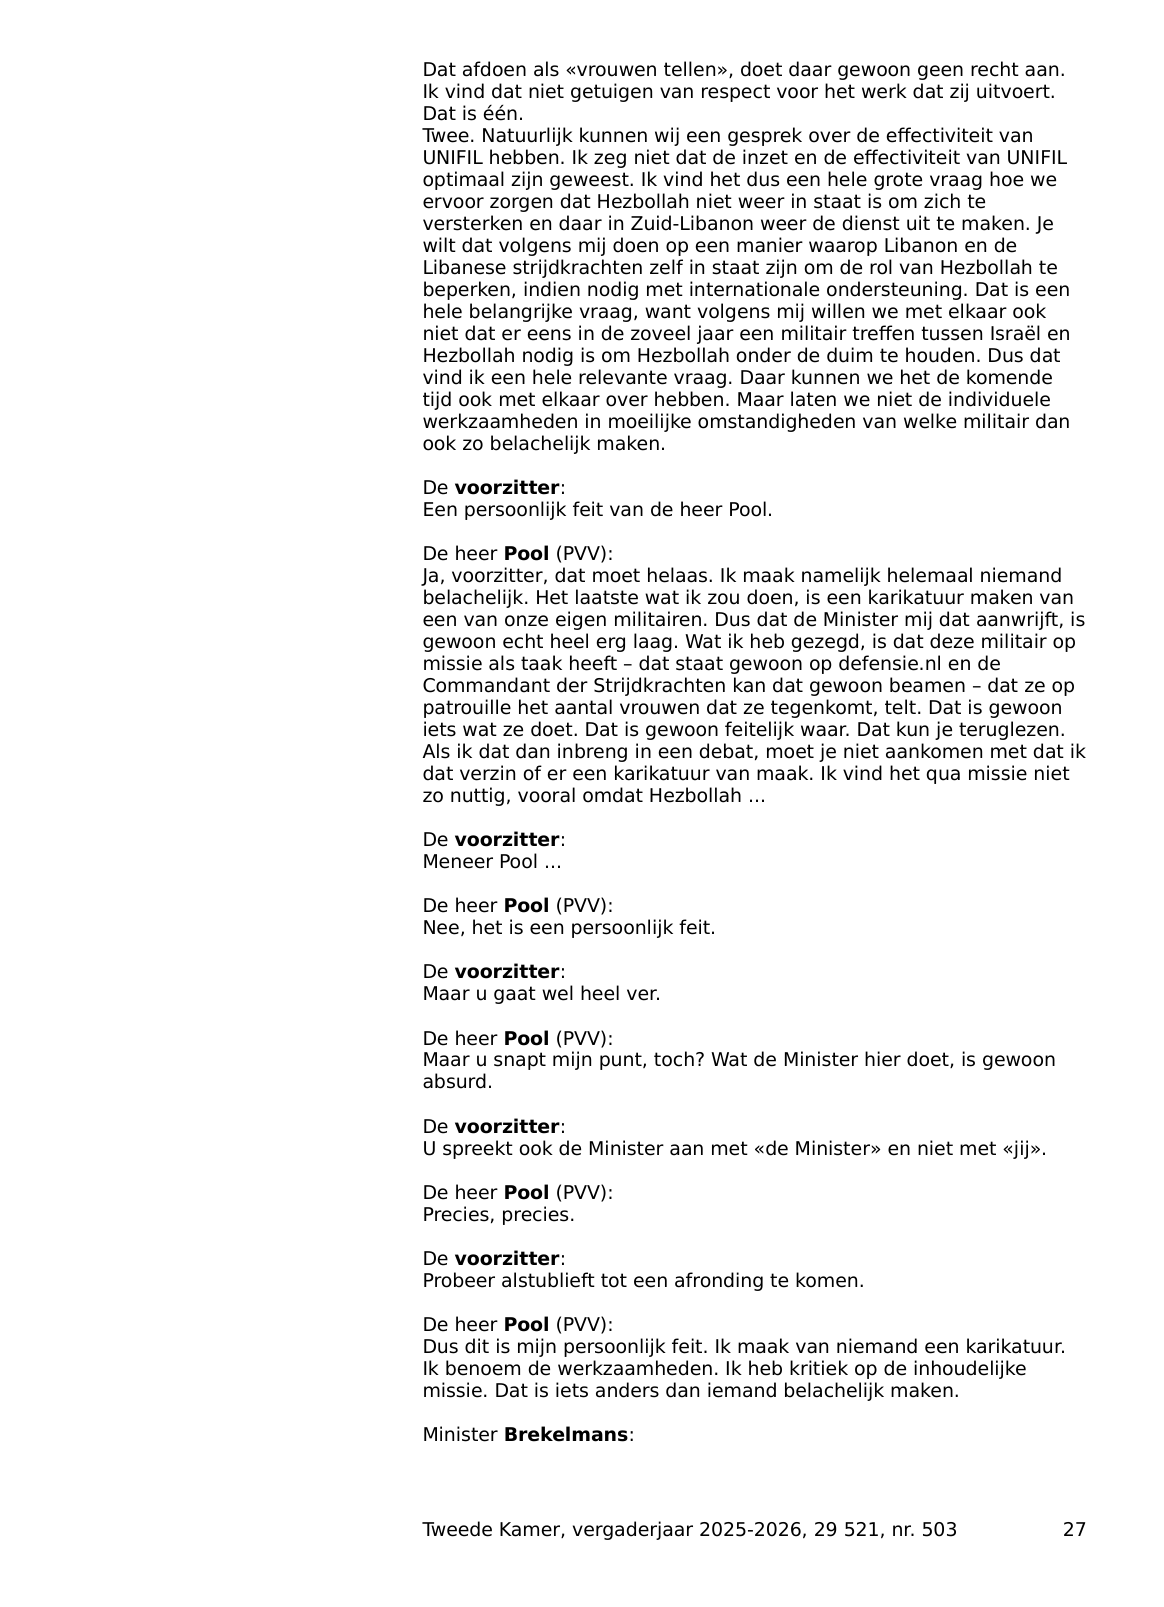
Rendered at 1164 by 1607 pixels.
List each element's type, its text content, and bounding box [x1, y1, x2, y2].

text U spreekt ook de Minister aan met «de Minister» en niet met «jij». [422, 1137, 1087, 1159]
text De heer Pool (PVV): [422, 895, 1087, 917]
text Maar u snapt mijn punt, toch? Wat de Minister hier doet, is gewoon absurd. [422, 1049, 1087, 1093]
text De voorzitter: [422, 477, 1087, 499]
text Meneer Pool ... [422, 851, 1087, 873]
text De voorzitter: [422, 829, 1087, 851]
text De voorzitter: [422, 1116, 1087, 1137]
text Maar u gaat wel heel ver. [422, 983, 1087, 1005]
text Ja, voorzitter, dat moet helaas. Ik maak namelijk helemaal niemand belachelijk. Het laatste wat ik zou doen, is een karikatuur maken van een van onze eigen militairen. Dus dat de Minister mij dat aanwrijft, is gewoon echt heel erg laag. Wat ik heb gezegd, is dat deze militair op missie als taak heeft – dat staat gewoon op defensie.nl en de Commandant der Strijdkrachten kan dat gewoon beamen – dat ze op patrouille het aantal vrouwen dat ze tegenkomt, telt. Dat is gewoon iets wat ze doet. Dat is gewoon feitelijk waar. Dat kun je teruglezen. Als ik dat dan inbreng in een debat, moet je niet aankomen met dat ik dat verzin of er een karikatuur van maak. Ik vind het qua missie niet zo nuttig, vooral omdat Hezbollah ... [422, 565, 1087, 807]
text Precies, precies. [422, 1204, 1087, 1226]
text Nee, het is een persoonlijk feit. [422, 917, 1087, 939]
text De heer Pool (PVV): [422, 1314, 1087, 1336]
text Twee. Natuurlijk kunnen wij een gesprek over de effectiviteit van UNIFIL hebben. Ik zeg niet dat de inzet en de effectiviteit van UNIFIL optimaal zijn geweest. Ik vind het dus een hele grote vraag hoe we ervoor zorgen dat Hezbollah niet weer in staat is om zich te versterken en daar in Zuid-Libanon weer de dienst uit te maken. Je wilt dat volgens mij doen op een manier waarop Libanon en de Libanese strijdkrachten zelf in staat zijn om de rol van Hezbollah te beperken, indien nodig met internationale ondersteuning. Dat is een hele belangrijke vraag, want volgens mij willen we met elkaar ook niet dat er eens in de zoveel jaar een militair treffen tussen Israël en Hezbollah nodig is om Hezbollah onder de duim te houden. Dus dat vind ik een hele relevante vraag. Daar kunnen we het de komende tijd ook met elkaar over hebben. Maar laten we niet de individuele werkzaamheden in moeilijke omstandigheden van welke militair dan ook zo belachelijk maken. [422, 125, 1087, 455]
text De voorzitter: [422, 961, 1087, 983]
text Dus dit is mijn persoonlijk feit. Ik maak van niemand een karikatuur. Ik benoem de werkzaamheden. Ik heb kritiek op de inhoudelijke missie. Dat is iets anders dan iemand belachelijk maken. [422, 1336, 1087, 1402]
text De voorzitter: [422, 1248, 1087, 1270]
text De heer Pool (PVV): [422, 543, 1087, 565]
text De heer Pool (PVV): [422, 1182, 1087, 1204]
text Dat afdoen als «vrouwen tellen», doet daar gewoon geen recht aan. Ik vind dat niet getuigen van respect voor het werk dat zij uitvoert. Dat is één. [422, 59, 1087, 125]
text Minister Brekelmans: [422, 1424, 1087, 1446]
text De heer Pool (PVV): [422, 1027, 1087, 1049]
text Een persoonlijk feit van de heer Pool. [422, 499, 1087, 521]
text Probeer alstublieft tot een afronding te komen. [422, 1270, 1087, 1292]
